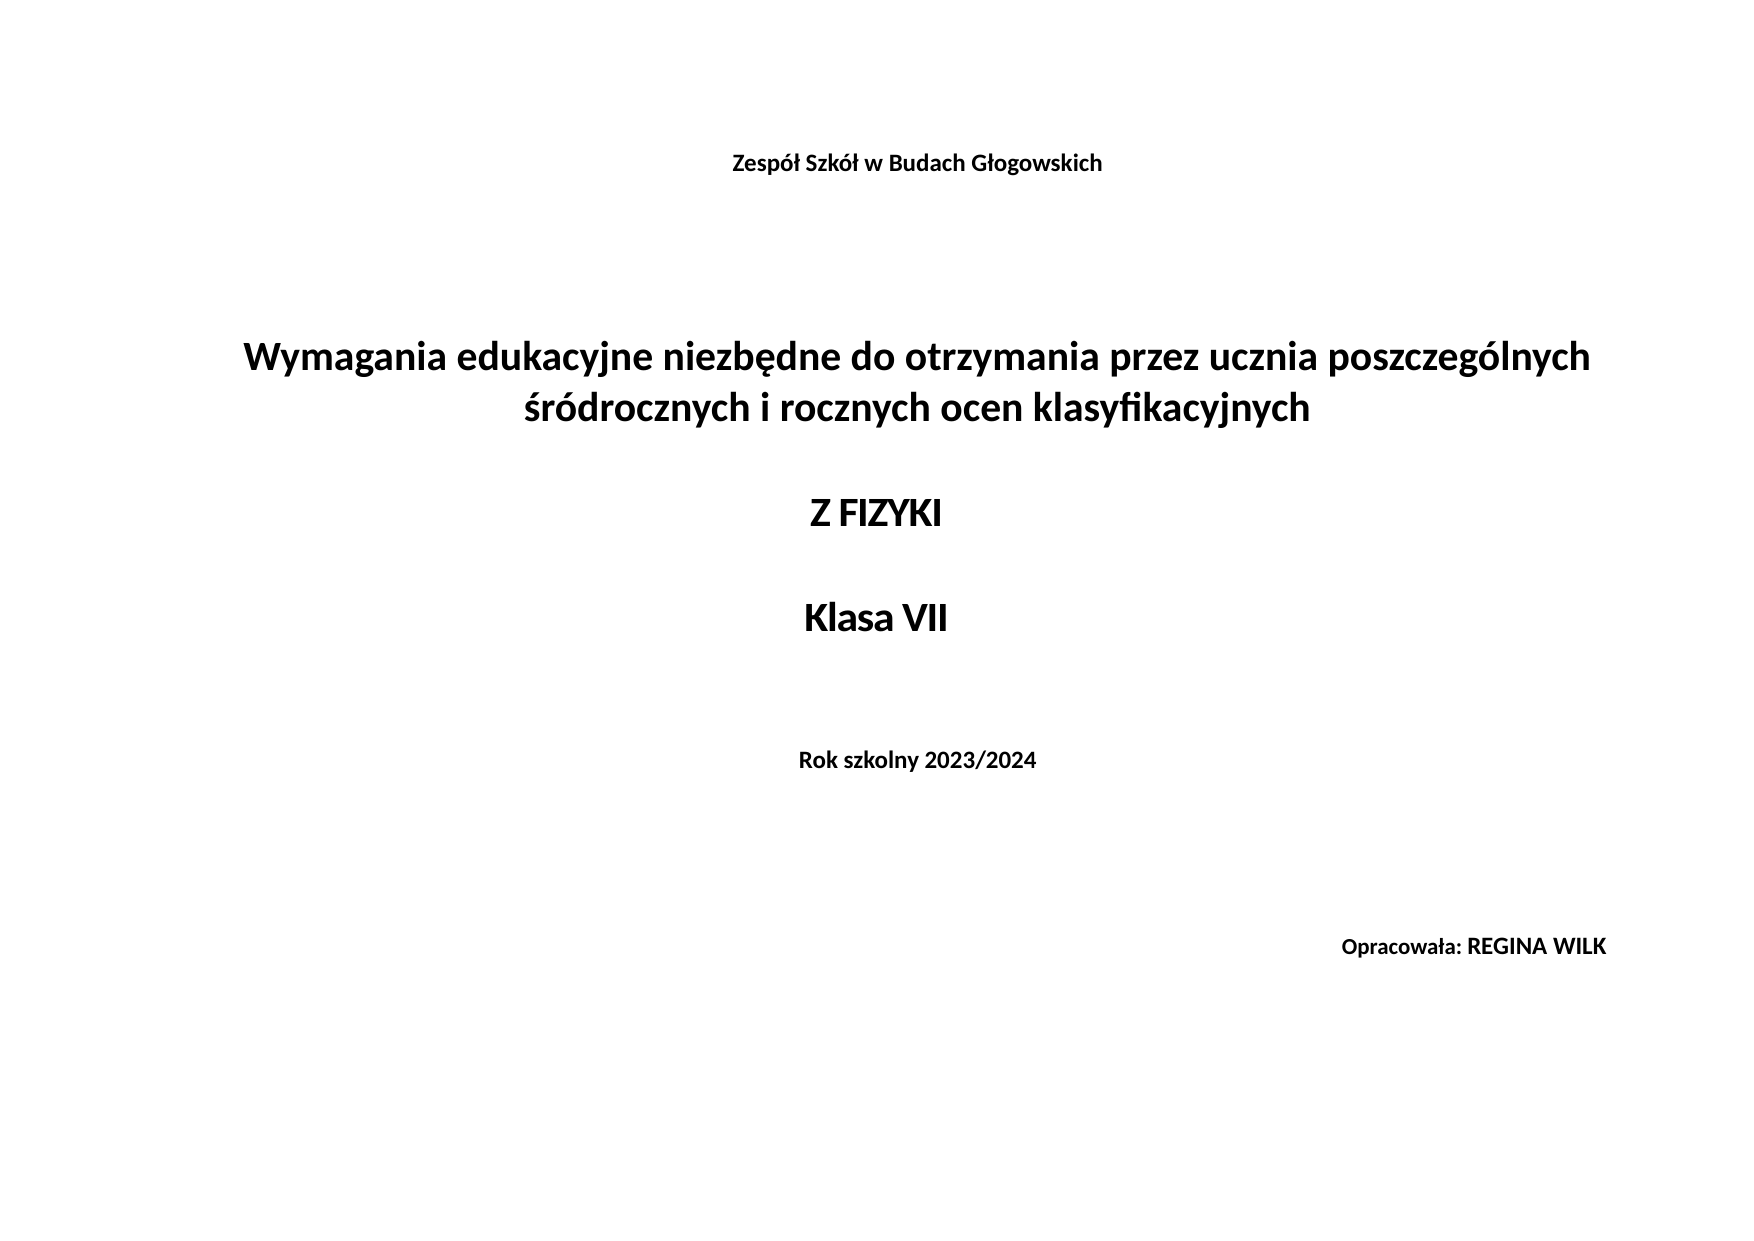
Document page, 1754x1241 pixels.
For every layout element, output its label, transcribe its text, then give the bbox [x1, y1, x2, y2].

list Zespół Szkół w Budach Głogowskich [229, 151, 1606, 177]
text Z FIZYKI [148, 489, 1606, 535]
list Wymagania edukacyjne niezbędne do otrzymania przez ucznia poszczególnych [229, 336, 1606, 379]
text Klasa VII [148, 594, 1606, 640]
list Rok szkolny 2023/2024 [229, 748, 1606, 773]
list Opracowała: REGINA WILK [229, 931, 1606, 961]
list śródrocznych i rocznych ocen klasyfikacyjnych [229, 387, 1606, 430]
